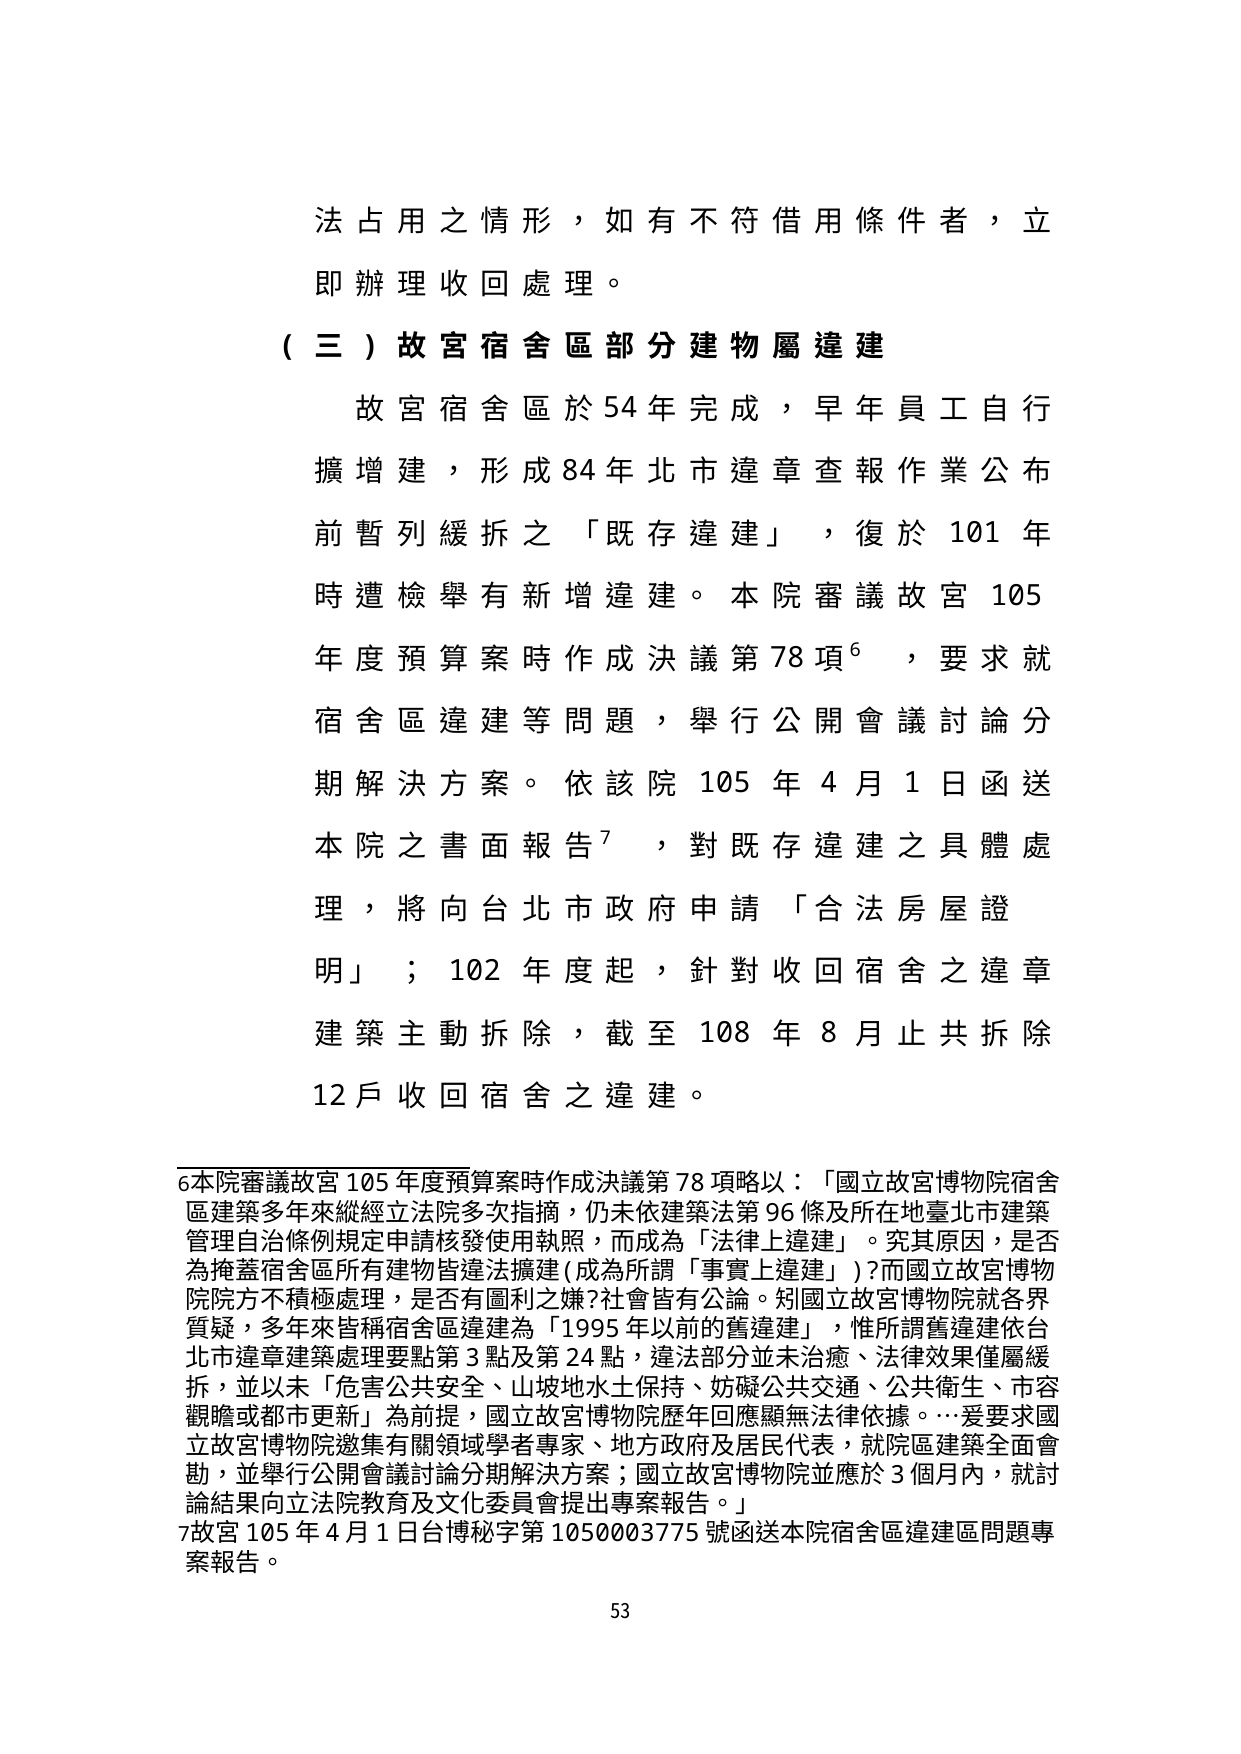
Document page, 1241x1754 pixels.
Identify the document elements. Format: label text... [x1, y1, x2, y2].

text 法占用之情形，如有不符借用條件者，立即辦理收回處理。 [271, 177, 1058, 302]
text 故宮105年4月1日台博秘字第1050003775號函送本院宿舍區違建區問題專案報告。 [177, 1518, 1063, 1577]
text 本院審議故宮105年度預算案時作成決議第78項略以：「國立故宮博物院宿舍區建築多年來縱經立法院多次指摘，仍未依建築法第96條及所在地臺北市建築管理自治條例規定申請核發使用執照，而成為「法律上違建」。究其原因，是否為掩蓋宿舍區所有建物皆違法擴建(成為所謂「事實上違建」)?而國立故宮博物院院方不積極處理，是否有圖利之嫌?社會皆有公論。矧國立故宮博物院就各界質疑，多年來皆稱宿舍區違建為「1995年以前的舊違建」，惟所謂舊違建依台北市違章建築處理要點第3點及第24點，違法部分並未治癒、法律效果僅屬緩拆，並以未「危害公共安全、山坡地水土保持、妨礙公共交通、公共衛生、市容觀瞻或都市更新」為前提，國立故宮博物院歷年回應顯無法律依據。…爰要求國立故宮博物院邀集有關領域學者專家、地方政府及居民代表，就院區建築全面會勘，並舉行公開會議討論分期解決方案；國立故宮博物院並應於3個月內，就討論結果向立法院教育及文化委員會提出專案報告。」 [177, 1168, 1063, 1518]
text 故宮宿舍區於54年完成，早年員工自行擴增建，形成84年北市違章查報作業公布前暫列緩拆之「既存違建」，復於101年時遭檢舉有新增違建。本院審議故宮105年度預算案時作成決議第78項，要求就宿舍區違建等問題，舉行公開會議討論分期解決方案。依該院105年4月1日函送本院之書面報告，對既存違建之具體處理，將向台北市政府申請「合法房屋證明」；102年度起，針對收回宿舍之違章建築主動拆除，截至108年8月止共拆除12戶收回宿舍之違建。 [271, 365, 1058, 1115]
text (三)故宮宿舍區部分建物屬違建 [242, 302, 1058, 365]
